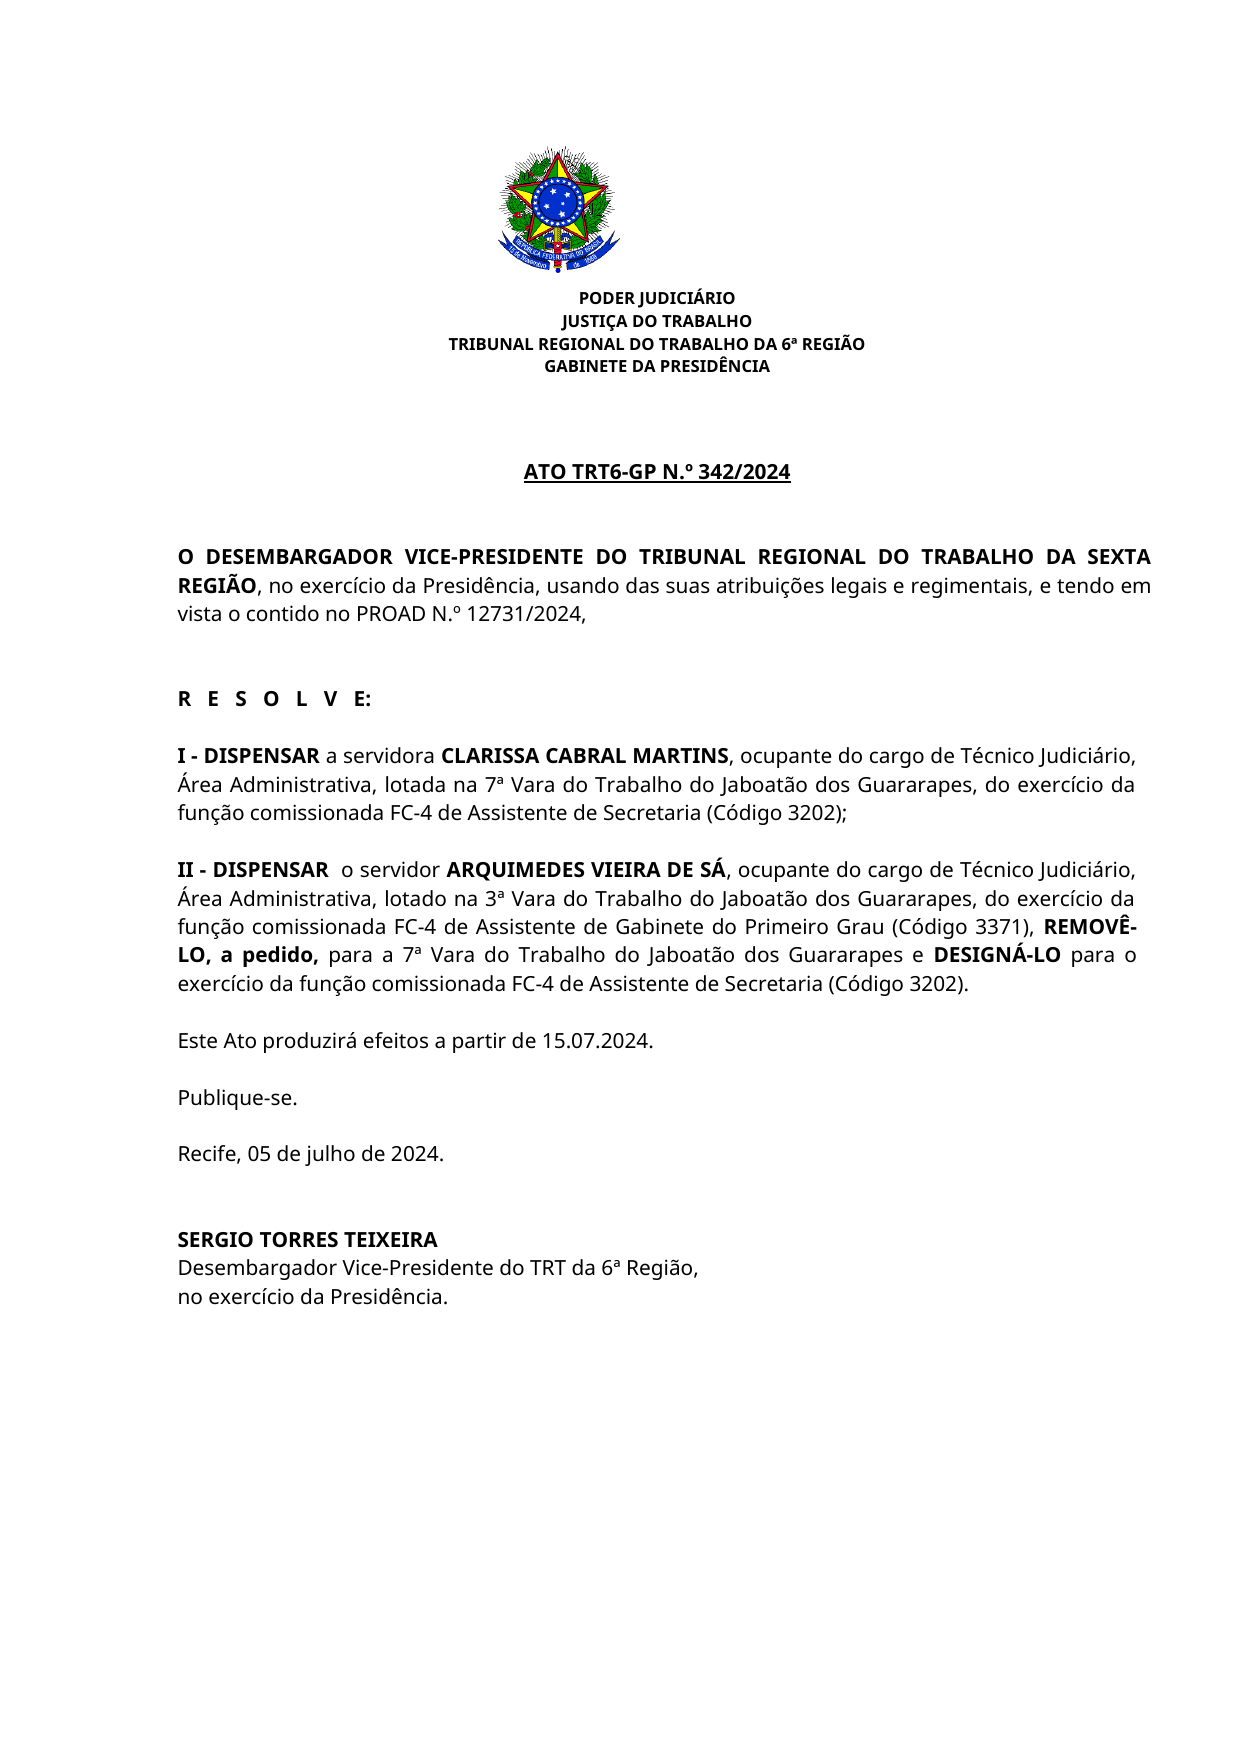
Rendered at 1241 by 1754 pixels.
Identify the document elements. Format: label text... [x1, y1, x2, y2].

text II - DISPENSAR o servidor ARQUIMEDES VIEIRA DE SÁ, ocupante do cargo de Técnico Judiciário, Área Administrativa, lotado na 3ª Vara do Trabalho do Jaboatão dos Guararapes, do exercício da função comissionada FC-4 de Assistente de Gabinete do Primeiro Grau (Código 3371), REMOVÊ-LO, a pedido, para a 7ª Vara do Trabalho do Jaboatão dos Guararapes e DESIGNÁ-LO para o exercício da função comissionada FC-4 de Assistente de Secretaria (Código 3202). [177, 855, 1137, 997]
picture [491, 143, 623, 275]
text GABINETE DA PRESIDÊNCIA [177, 355, 1137, 377]
text no exercício da Presidência. [177, 1282, 1137, 1310]
text Publique-se. [177, 1083, 1137, 1111]
text Recife, 05 de julho de 2024. [177, 1139, 1137, 1168]
text SERGIO TORRES TEIXEIRA [177, 1225, 1152, 1253]
text Desembargador Vice-Presidente do TRT da 6ª Região, [177, 1253, 1137, 1282]
text Este Ato produzirá efeitos a partir de 15.07.2024. [177, 1026, 1137, 1054]
text O DESEMBARGADOR VICE-PRESIDENTE DO TRIBUNAL REGIONAL DO TRABALHO DA SEXTA REGIÃO, no exercício da Presidência, usando das suas atribuições legais e regimentais, e tendo em vista o contido no PROAD N.º 12731/2024, [177, 542, 1152, 628]
text R E S O L V E: [177, 684, 1137, 713]
text TRIBUNAL REGIONAL DO TRABALHO DA 6ª REGIÃO [177, 332, 1137, 355]
text I - DISPENSAR a servidora CLARISSA CABRAL MARTINS, ocupante do cargo de Técnico Judiciário, Área Administrativa, lotada na 7ª Vara do Trabalho do Jaboatão dos Guararapes, do exercício da função comissionada FC-4 de Assistente de Secretaria (Código 3202); [177, 741, 1137, 827]
text JUSTIÇA DO TRABALHO [177, 309, 1137, 332]
text ATO TRT6-GP N.º 342/2024 [177, 457, 1137, 486]
text PODER JUDICIÁRIO [177, 287, 1137, 309]
